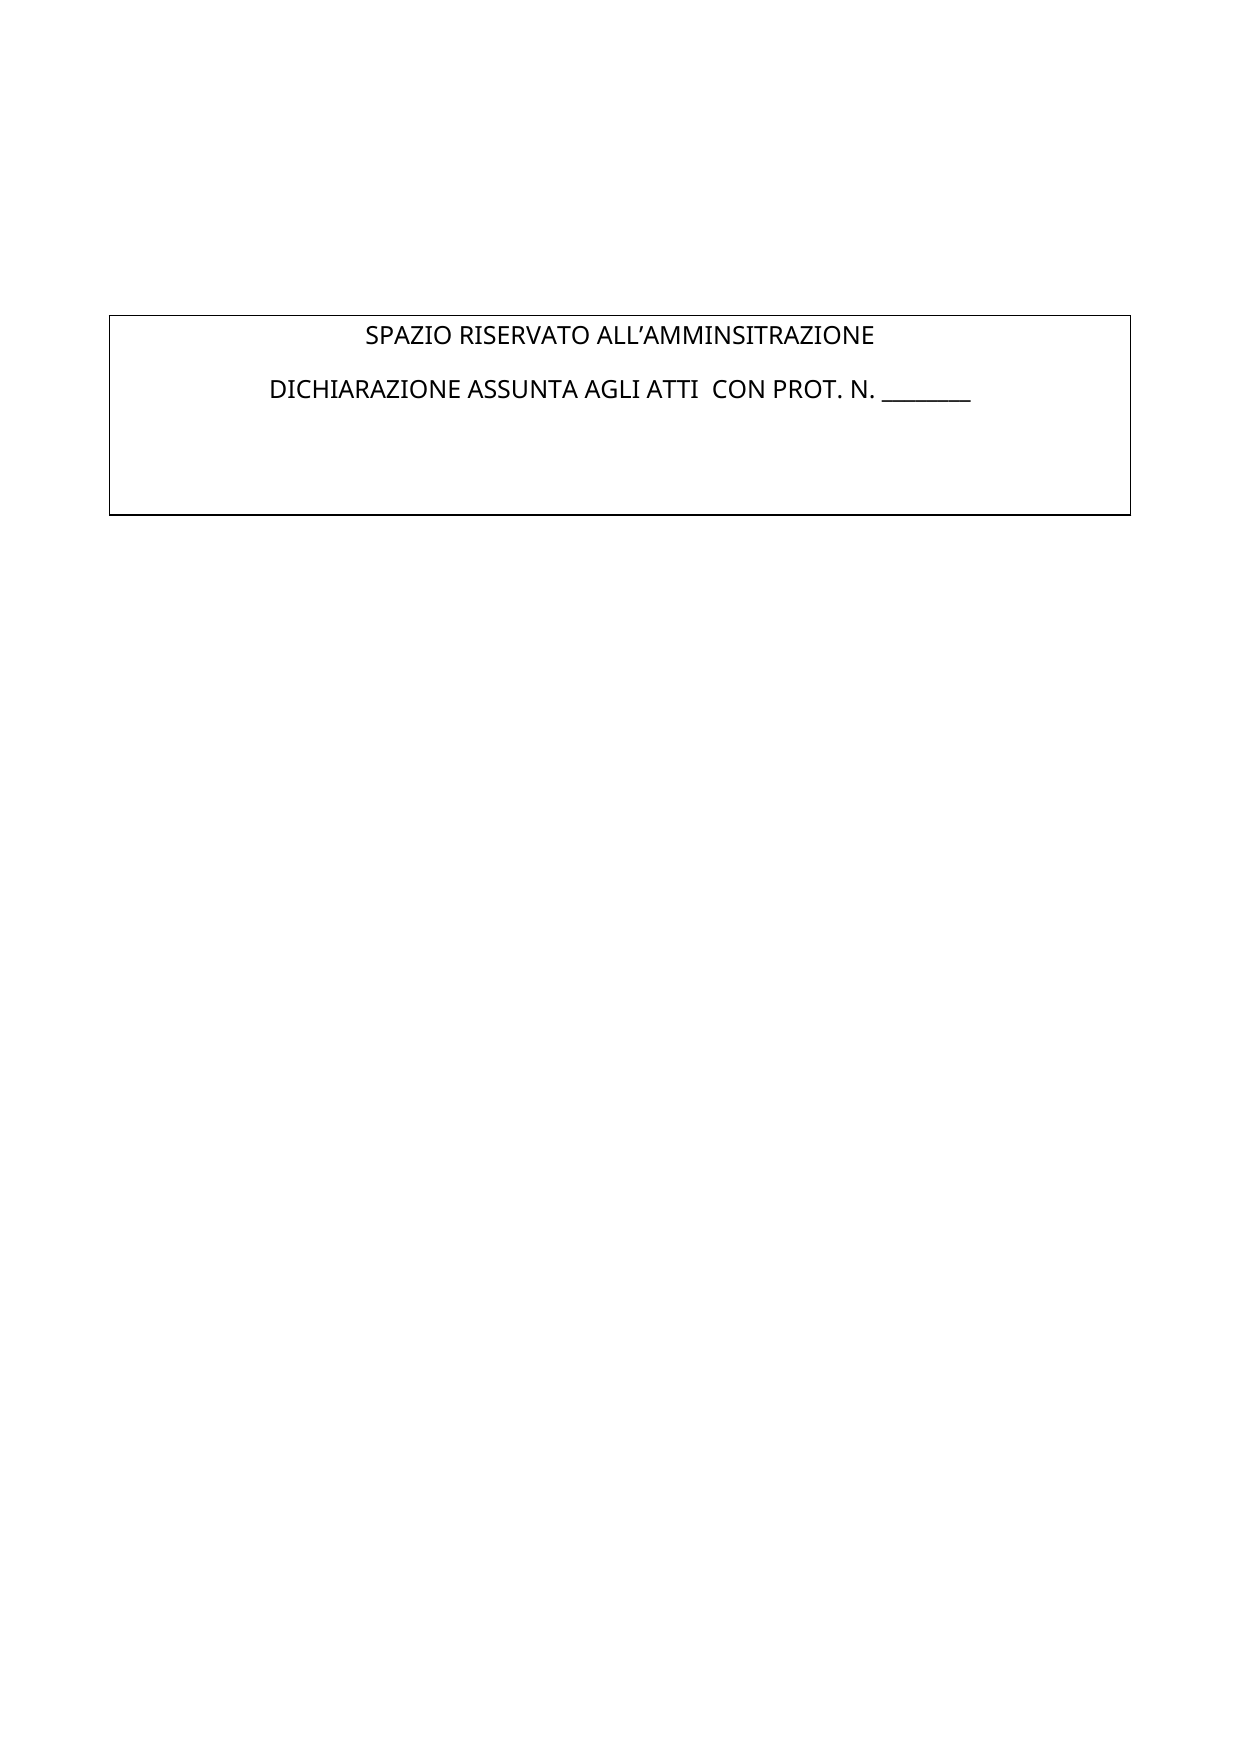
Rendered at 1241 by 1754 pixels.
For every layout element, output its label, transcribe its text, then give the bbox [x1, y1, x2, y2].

text DICHIARAZIONE ASSUNTA AGLI ATTI CON PROT. N. ________ [110, 368, 1130, 406]
text SPAZIO RISERVATO ALL’AMMINSITRAZIONE [110, 316, 1130, 352]
